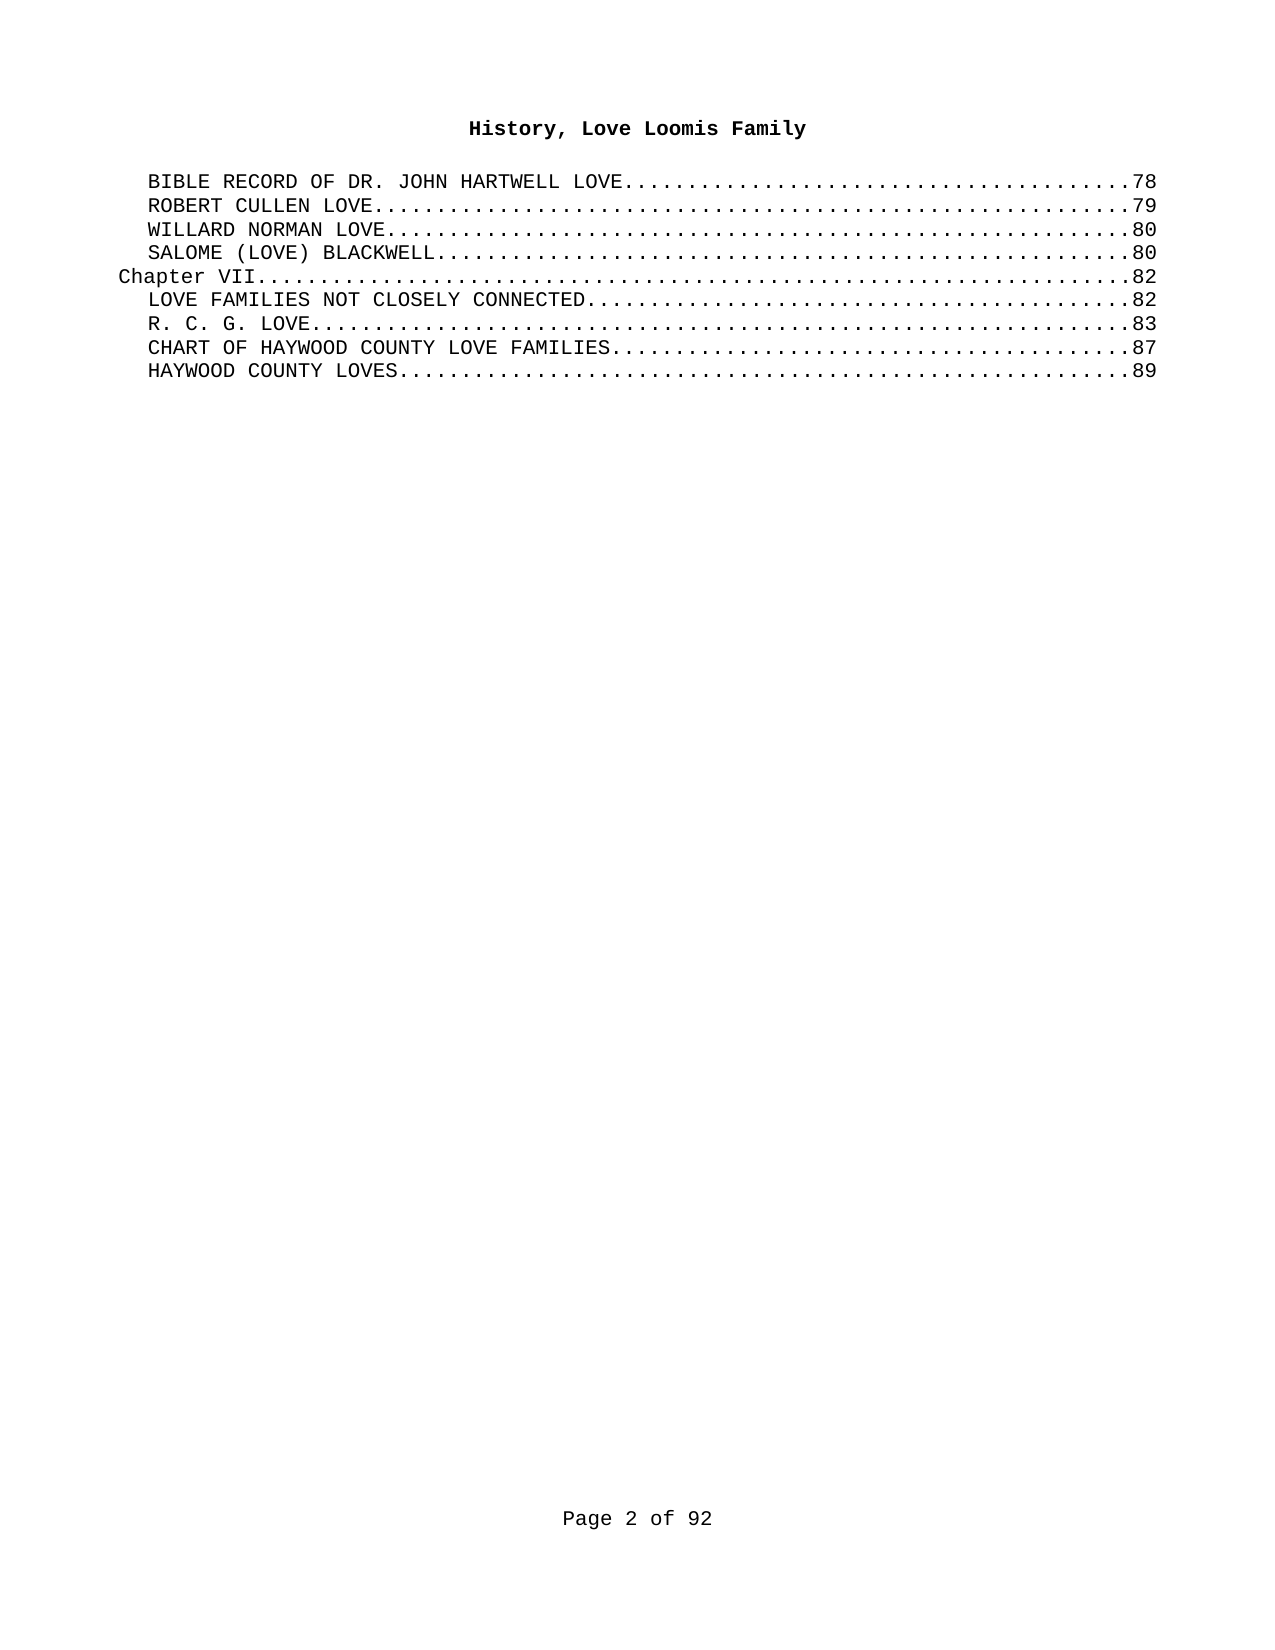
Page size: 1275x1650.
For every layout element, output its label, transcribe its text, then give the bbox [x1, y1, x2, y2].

text Chapter VII 82 [118, 266, 1157, 289]
text LOVE FAMILIES NOT CLOSELY CONNECTED 82 [148, 289, 1157, 313]
text ROBERT CULLEN LOVE 79 [148, 195, 1157, 218]
text WILLARD NORMAN LOVE 80 [148, 218, 1157, 242]
text R. C. G. LOVE 83 [148, 313, 1157, 337]
text CHART OF HAYWOOD COUNTY LOVE FAMILIES 87 [148, 337, 1157, 360]
text SALOME (LOVE) BLACKWELL 80 [148, 242, 1157, 266]
text HAYWOOD COUNTY LOVES 89 [148, 360, 1157, 384]
text BIBLE RECORD OF DR. JOHN HARTWELL LOVE 78 [148, 171, 1157, 195]
